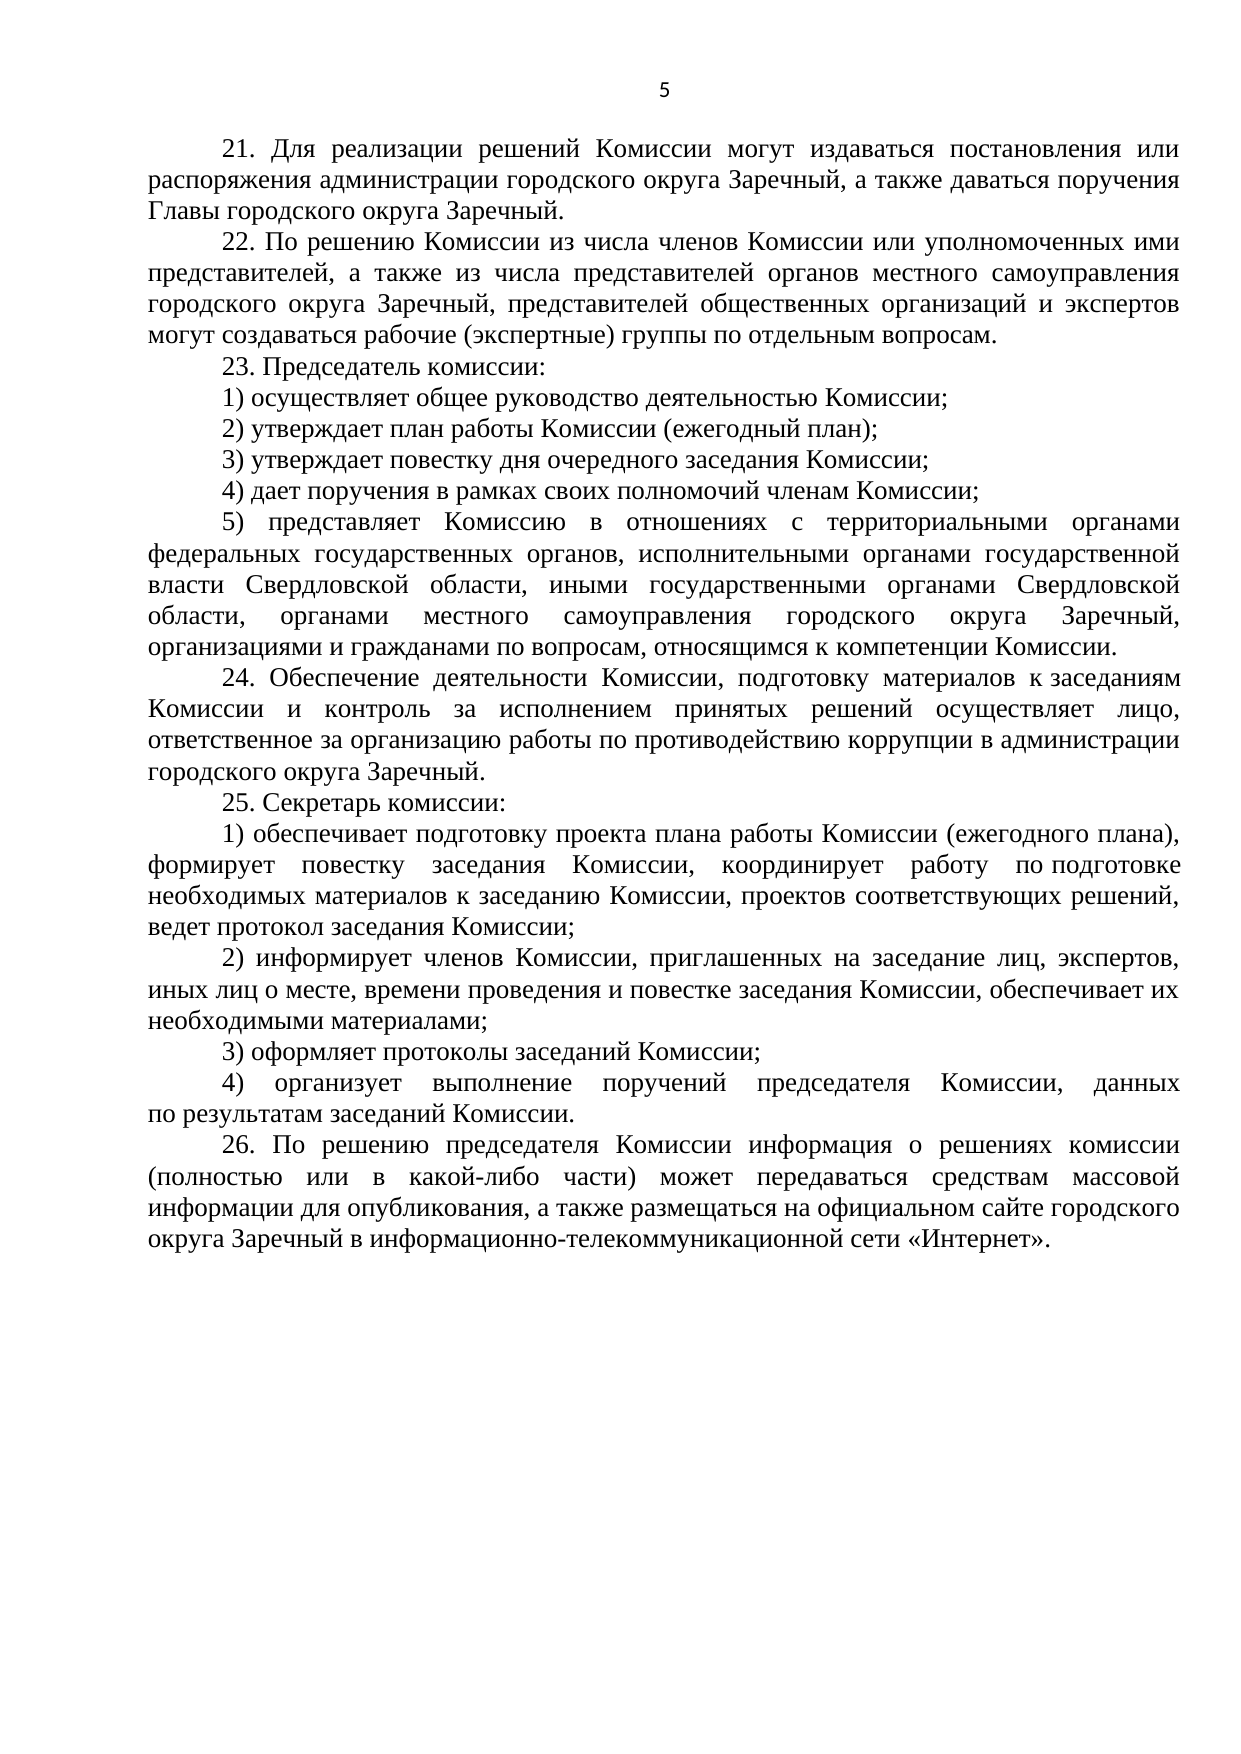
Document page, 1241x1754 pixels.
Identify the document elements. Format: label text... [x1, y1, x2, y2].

text 21. Для реализации решений Комиссии могут издаваться постановления или распоряжения администрации городского округа Заречный, а также даваться поручения Главы городского округа Заречный. [148, 132, 1181, 225]
text 25. Секретарь комиссии: [148, 786, 1181, 817]
text 4) дает поручения в рамках своих полномочий членам Комиссии; [148, 474, 1181, 506]
text 3) утверждает повестку дня очередного заседания Комиссии; [148, 443, 1181, 474]
text 24. Обеспечение деятельности Комиссии, подготовку материалов к заседаниям Комиссии и контроль за исполнением принятых решений осуществляет лицо, ответственное за организацию работы по противодействию коррупции в администрации городского округа Заречный. [148, 661, 1181, 786]
text 22. По решению Комиссии из числа членов Комиссии или уполномоченных ими представителей, а также из числа представителей органов местного самоуправления городского округа Заречный, представителей общественных организаций и экспертов могут создаваться рабочие (экспертные) группы по отдельным вопросам. [148, 225, 1181, 350]
text 5) представляет Комиссию в отношениях с территориальными органами федеральных государственных органов, исполнительными органами государственной власти Свердловской области, иными государственными органами Свердловской области, органами местного самоуправления городского округа Заречный, организациями и гражданами по вопросам, относящимся к компетенции Комиссии. [148, 506, 1181, 661]
text 4) организует выполнение поручений председателя Комиссии, данных по результатам заседаний Комиссии. [148, 1066, 1181, 1128]
text 2) информирует членов Комиссии, приглашенных на заседание лиц, экспертов, иных лиц о месте, времени проведения и повестке заседания Комиссии, обеспечивает их необходимыми материалами; [148, 942, 1181, 1035]
text 2) утверждает план работы Комиссии (ежегодный план); [148, 412, 1181, 443]
text 3) оформляет протоколы заседаний Комиссии; [148, 1035, 1181, 1066]
text 1) обеспечивает подготовку проекта плана работы Комиссии (ежегодного плана), формирует повестку заседания Комиссии, координирует работу по подготовке необходимых материалов к заседанию Комиссии, проектов соответствующих решений, ведет протокол заседания Комиссии; [148, 817, 1181, 942]
text 26. По решению председателя Комиссии информация о решениях комиссии (полностью или в какой-либо части) может передаваться средствам массовой информации для опубликования, а также размещаться на официальном сайте городского округа Заречный в информационно-телекоммуникационной сети «Интернет». [148, 1128, 1181, 1253]
text 23. Председатель комиссии: [148, 350, 1181, 381]
text 1) осуществляет общее руководство деятельностью Комиссии; [148, 381, 1181, 412]
